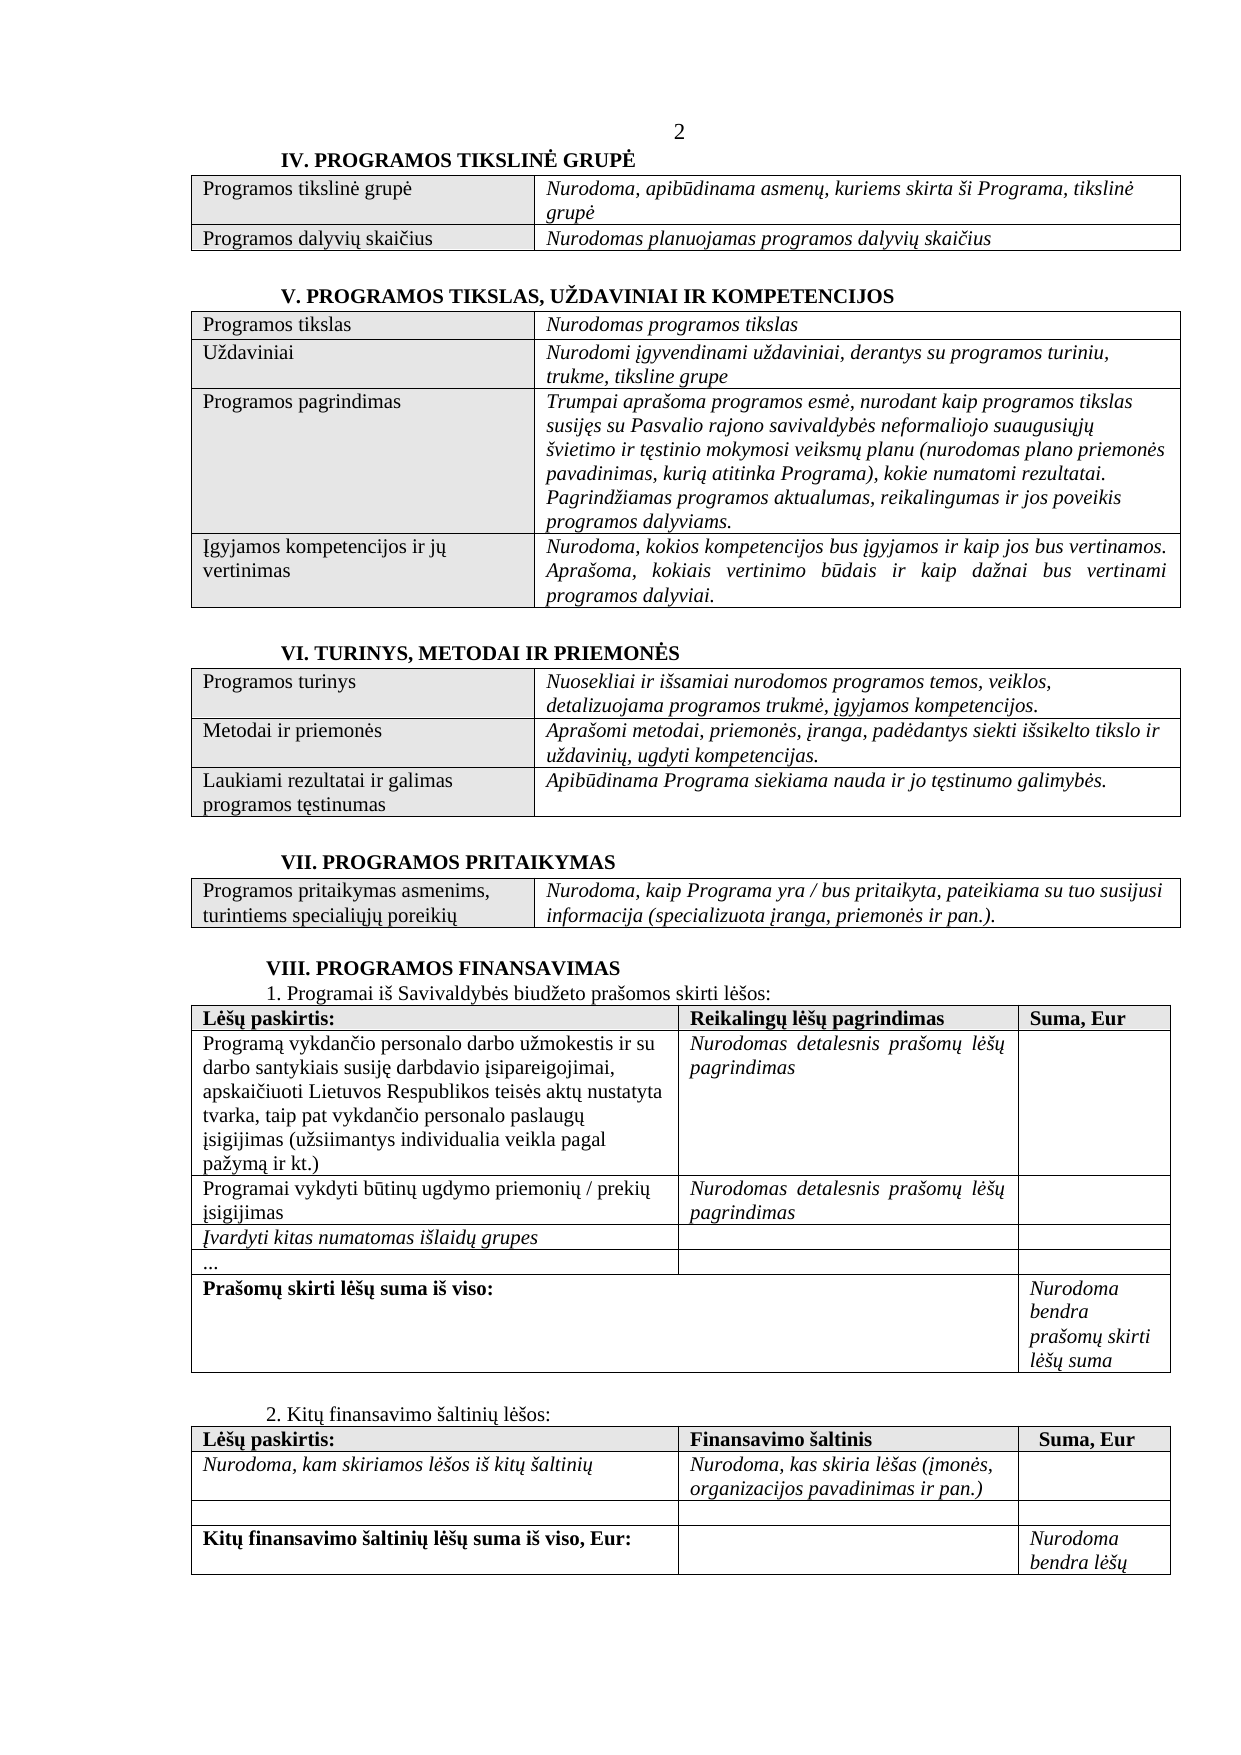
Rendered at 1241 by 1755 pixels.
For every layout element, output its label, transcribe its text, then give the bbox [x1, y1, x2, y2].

table_cell Įgyjamos kompetencijos ir jų vertinimas [192, 534, 534, 607]
table_header Lėšų paskirtis: [192, 1006, 678, 1029]
table_cell [679, 1501, 1018, 1525]
table_header Suma, Eur [1019, 1006, 1170, 1029]
table_header Programos tikslas [192, 312, 534, 339]
table_cell Nurodoma, kam skiriamos lėšos iš kitų šaltinių [192, 1452, 678, 1500]
table_cell [679, 1526, 1018, 1574]
table_cell [679, 1225, 1018, 1249]
table_cell Programą vykdančio personalo darbo užmokestis ir su darbo santykiais susiję darbdavio įsipareigojimai, apskaičiuoti Lietuvos Respublikos teisės aktų nustatyta tvarka, taip pat vykdančio personalo paslaugų įsigijimas (užsiimantys individualia veikla pagal pažymą ir kt.) [192, 1031, 678, 1175]
table_header Programos pritaikymas asmenims, turintiems specialiųjų poreikių [192, 879, 534, 927]
table_cell [1019, 1225, 1170, 1249]
text V. PROGRAMOS TIKSLAS, UŽDAVINIAI IR KOMPETENCIJOS [177, 283, 1181, 308]
table_cell ... [192, 1250, 678, 1274]
table_cell [192, 1501, 678, 1525]
table_cell Metodai ir priemonės [192, 719, 534, 767]
table_cell Nurodoma, kokios kompetencijos bus įgyjamos ir kaip jos bus vertinamos. Aprašoma, kokiais vertinimo būdais ir kaip dažnai bus vertinami programos dalyviai. [535, 534, 1180, 607]
table_header Reikalingų lėšų pagrindimas [679, 1006, 1018, 1029]
table_cell Programos dalyvių skaičius [192, 225, 534, 249]
table_header Finansavimo šaltinis [679, 1427, 1018, 1451]
text VIII. PROGRAMOS FINANSAVIMAS [177, 956, 1181, 980]
table_cell Trumpai aprašoma programos esmė, nurodant kaip programos tikslas susijęs su Pasvalio rajono savivaldybės neformaliojo suaugusiųjų švietimo ir tęstinio mokymosi veiksmų planu (nurodomas plano priemonės pavadinimas, kurią atitinka Programa), kokie numatomi rezultatai. Pagrindžiamas programos aktualumas, reikalingumas ir jos poveikis programos dalyviams. [535, 389, 1180, 533]
table_cell Nurodomas detalesnis prašomų lėšų pagrindimas [679, 1176, 1018, 1224]
table_header Nuosekliai ir išsamiai nurodomos programos temos, veiklos, detalizuojama programos trukmė, įgyjamos kompetencijos. [535, 669, 1180, 717]
table_cell Nurodoma, kas skiria lėšas (įmonės, organizacijos pavadinimas ir pan.) [679, 1452, 1018, 1500]
table_cell Įvardyti kitas numatomas išlaidų grupes [192, 1225, 678, 1249]
text 1. Programai iš Savivaldybės biudžeto prašomos skirti lėšos: [177, 980, 1181, 1004]
table_cell Nurodomas detalesnis prašomų lėšų pagrindimas [679, 1031, 1018, 1175]
table_header Lėšų paskirtis: [192, 1427, 678, 1451]
table_header Nurodoma, kaip Programa yra / bus pritaikyta, pateikiama su tuo susijusi informacija (specializuota įranga, priemonės ir pan.). [535, 879, 1180, 927]
table_cell Uždaviniai [192, 340, 534, 388]
table_cell Nurodoma bendra lėšų [1019, 1526, 1170, 1574]
text VI. TURINYS, METODAI IR PRIEMONĖS [177, 641, 1181, 665]
table_cell [1019, 1501, 1170, 1525]
table_cell [1019, 1176, 1170, 1224]
text VII. PROGRAMOS PRITAIKYMAS [177, 850, 1181, 874]
table_cell [679, 1250, 1018, 1274]
table_cell Aprašomi metodai, priemonės, įranga, padėdantys siekti išsikelto tikslo ir uždavinių, ugdyti kompetencijas. [535, 719, 1180, 767]
table_cell [1019, 1452, 1170, 1500]
table_cell Apibūdinama Programa siekiama nauda ir jo tęstinumo galimybės. [535, 768, 1180, 816]
table_cell Programai vykdyti būtinų ugdymo priemonių / prekių įsigijimas [192, 1176, 678, 1224]
table_cell [1019, 1031, 1170, 1175]
text IV. PROGRAMOS TIKSLINĖ GRUPĖ [192, 148, 1181, 172]
table_cell Laukiami rezultatai ir galimas programos tęstinumas [192, 768, 534, 816]
table_header Nurodoma, apibūdinama asmenų, kuriems skirta ši Programa, tikslinė grupė [535, 176, 1180, 224]
table_header Programos turinys [192, 669, 534, 717]
table_cell Nurodomas planuojamas programos dalyvių skaičius [535, 225, 1180, 249]
table_cell Prašomų skirti lėšų suma iš viso: [192, 1275, 1018, 1372]
text 2. Kitų finansavimo šaltinių lėšos: [177, 1401, 1181, 1426]
table_cell Nurodoma bendra prašomų skirti lėšų suma [1019, 1275, 1170, 1372]
table_cell Programos pagrindimas [192, 389, 534, 533]
table_cell Nurodomi įgyvendinami uždaviniai, derantys su programos turiniu, trukme, tiksline grupe [535, 340, 1180, 388]
table_cell Kitų finansavimo šaltinių lėšų suma iš viso, Eur: [192, 1526, 678, 1574]
table_header Suma, Eur [1019, 1427, 1170, 1451]
table_header Nurodomas programos tikslas [535, 312, 1180, 339]
table_header Programos tikslinė grupė [192, 176, 534, 224]
table_cell [1019, 1250, 1170, 1274]
